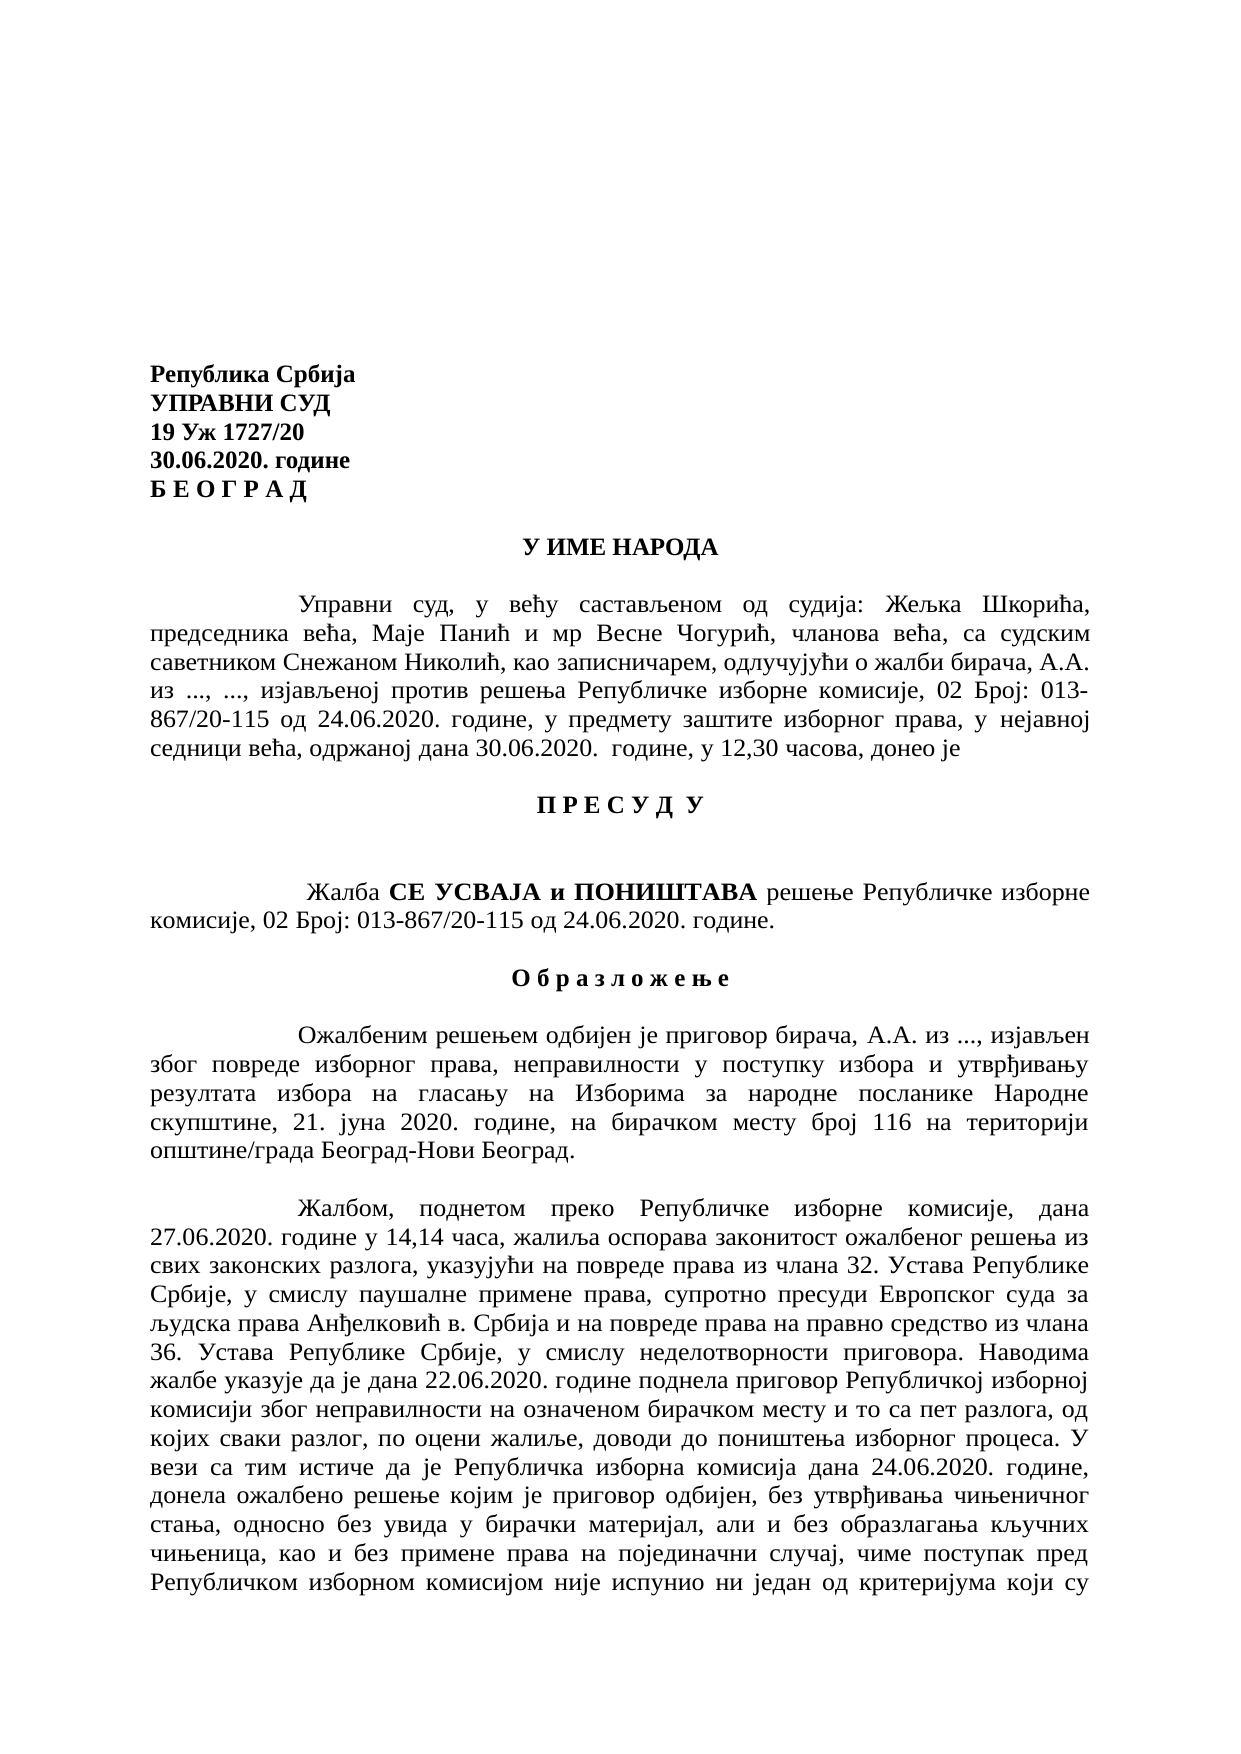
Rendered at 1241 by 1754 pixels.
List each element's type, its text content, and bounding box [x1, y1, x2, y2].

text Управни суд, у већу састављеном од судија: Жељка Шкорића, председника већа, Маје Панић и мр Весне Чогурић, чланова већа, са судским саветником Снежаном Николић, као записничарем, одлучујући о жалби бирача, A.A. из ..., ..., изјављеној против решења Републичке изборне комисије, 02 Број: 013-867/20-115 од 24.06.2020. године, у предмету заштите изборног права, у нејавној седници већа, одржаној дана 30.06.2020. године, у 12,30 часова, донео је [150, 589, 1090, 762]
text 30.06.2020. године [150, 445, 1090, 474]
text О б р а з л о ж е њ е [150, 963, 1090, 992]
text Република Србија [150, 148, 1090, 388]
text Б Е О Г Р А Д [150, 474, 1090, 503]
text УПРАВНИ СУД [150, 388, 1090, 417]
text П Р Е С У Д У [150, 790, 1090, 819]
text 19 Уж 1727/20 [150, 417, 1090, 445]
text Жалбом, поднетом преко Републичке изборне комисије, дана 27.06.2020. године у 14,14 часа, жалиља оспорава законитост ожалбеног решења из свих законских разлога, указујући на повреде права из члана 32. Устава Републике Србије, у смислу паушалне примене права, супротно пресуди Европског суда за људска права Анђелковић в. Србија и на повреде права на правно средство из члана 36. Устава Републике Србије, у смислу неделотворности приговора. Наводима жалбе указује да је дана 22.06.2020. године поднела приговор Републичкој изборној комисији због неправилности на означеном бирачком месту и то са пет разлога, од којих сваки разлог, по оцени жалиље, доводи до поништења изборног процеса. У вези са тим истиче да је Републичка изборна комисија дана 24.06.2020. године, донела ожалбено решење којим је приговор одбијен, без утврђивања чињеничног стања, односно без увида у бирачки материјал, али и без образлагања кључних чињеница, као и без примене права на појединачни случај, чиме поступак пред Републичком изборном комисијом није испунио ни један од критеријума који су [150, 1193, 1090, 1595]
text У ИМЕ НАРОДА [150, 532, 1090, 560]
text Ожалбеним решењем одбијен је приговор бирача, A.A. из ..., изјављен због повреде изборног права, неправилности у поступку избора и утврђивању резултата избора на гласању на Изборима за народне посланике Народне скупштине, 21. јуна 2020. године, на бирачком месту број 116 на територији општине/града Београд-Нови Београд. [150, 1020, 1090, 1164]
text Жалба СЕ УСВАЈА и ПОНИШТАВА решење Републичке изборне комисије, 02 Број: 013-867/20-115 од 24.06.2020. године. [150, 877, 1090, 934]
